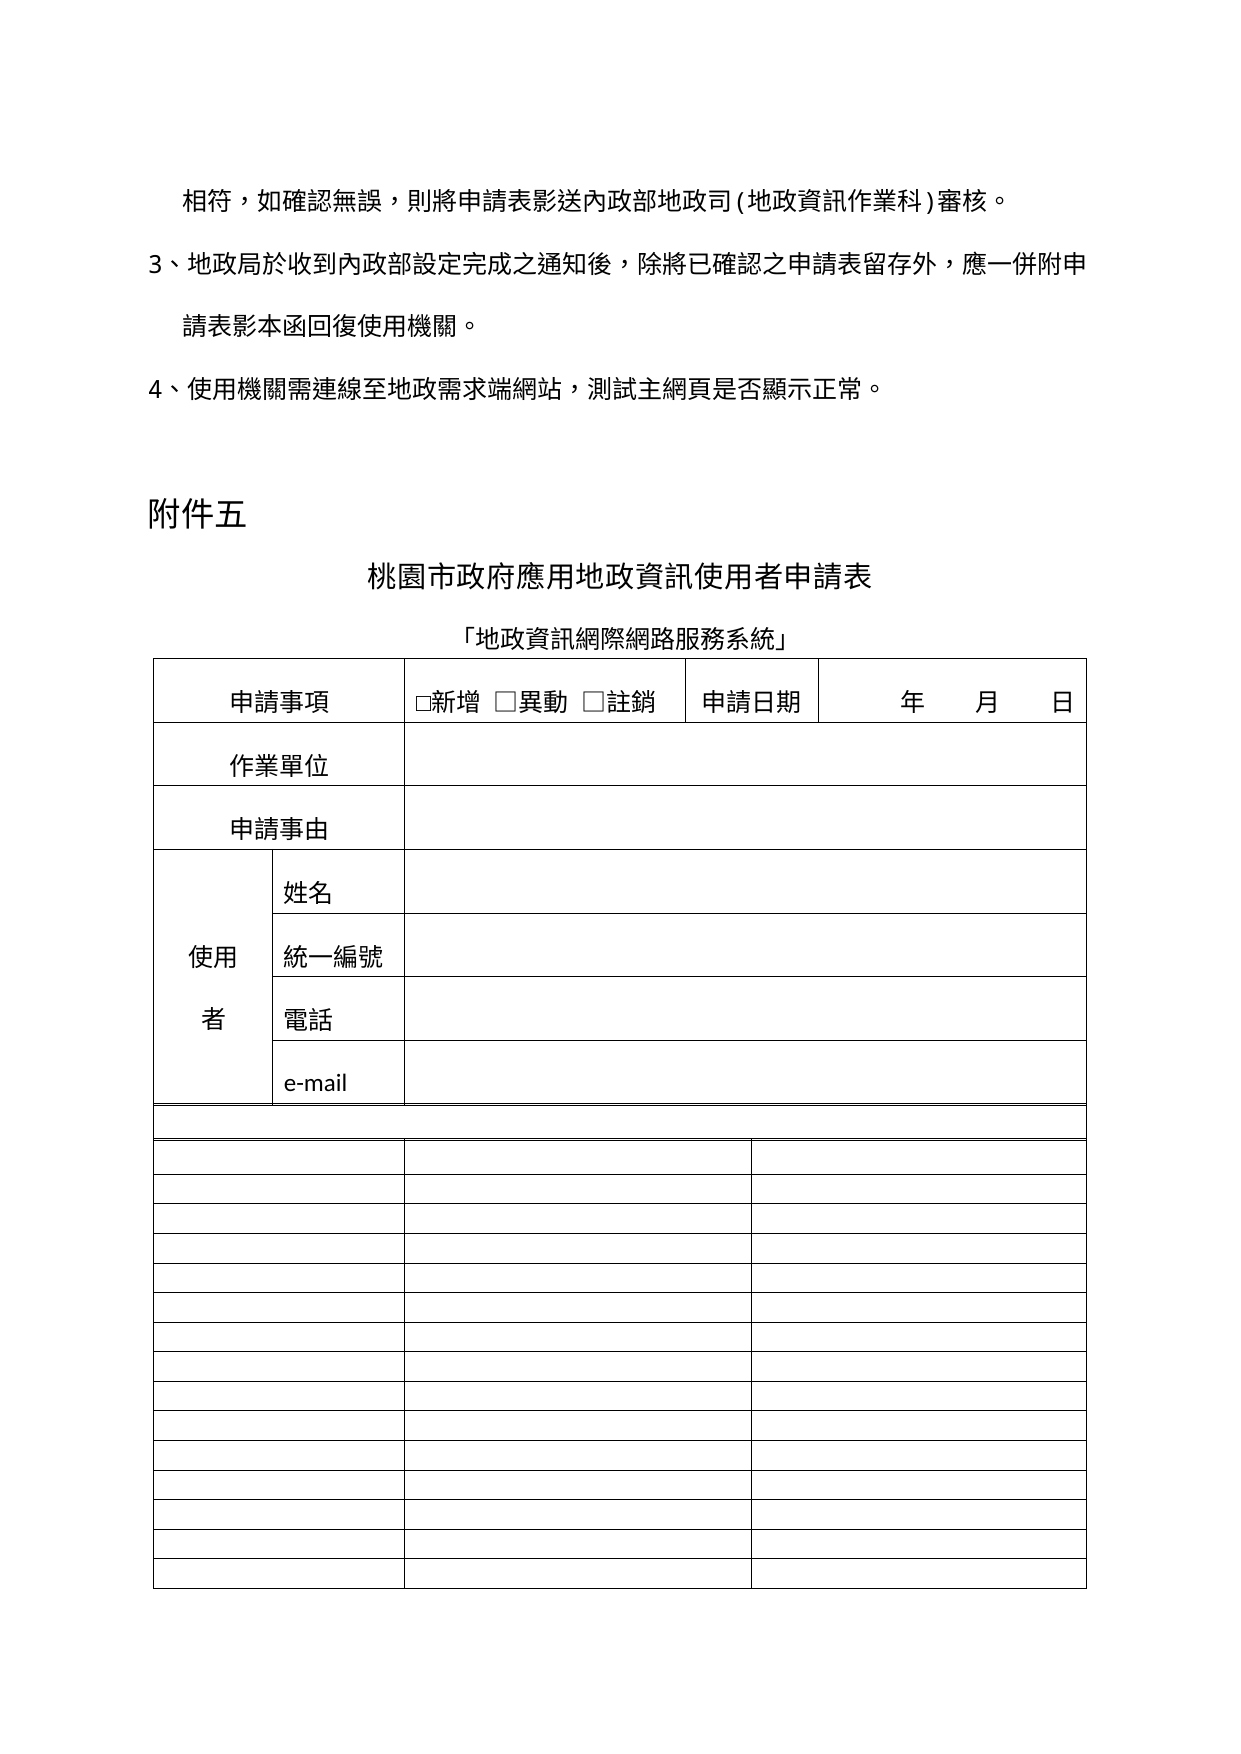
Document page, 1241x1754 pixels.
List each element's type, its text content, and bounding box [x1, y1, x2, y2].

table_cell LDW_A004 [405, 1264, 751, 1292]
text 相符，如確認無誤，則將申請表影送內政部地政司(地政資訊作業科)審核。 [148, 158, 1092, 221]
table_header 申請日期 [686, 659, 818, 722]
table_cell 勾選申請項目 [154, 1141, 404, 1174]
table_cell 作業代號 [405, 1141, 751, 1174]
table_cell [154, 1382, 404, 1410]
table_cell LDW_A001 [405, 1175, 751, 1203]
table_cell [154, 1441, 404, 1469]
table_cell 姓名 [273, 850, 404, 912]
table_cell [752, 1204, 1086, 1233]
table_cell [752, 1382, 1086, 1410]
table_cell LDW_A0012 [405, 1500, 751, 1529]
table_cell 使用者 [154, 850, 272, 1103]
table_cell [154, 1530, 404, 1558]
table_cell [752, 1441, 1086, 1469]
table_header □新增 □異動 □註銷 [405, 659, 685, 722]
table_cell [752, 1323, 1086, 1351]
table_cell [154, 1352, 404, 1381]
text 「地政資訊網際網路服務系統」 [48, 596, 1202, 658]
table_cell [154, 1175, 404, 1203]
table_cell [154, 1264, 404, 1292]
table_cell 申請事由 [154, 786, 404, 849]
table_cell 作業單位 [154, 723, 404, 785]
table_cell [752, 1559, 1086, 1588]
table_cell [752, 1175, 1086, 1203]
table_cell [154, 1559, 404, 1588]
table_cell LDW_A0013 [405, 1530, 751, 1558]
text 3、地政局於收到內政部設定完成之通知後，除將已確認之申請表留存外，應一併附申請表影本函回復使用機關。 [148, 221, 1092, 346]
table_cell LDW_A003 [405, 1234, 751, 1262]
table_header 申請事項 [154, 659, 404, 722]
table_cell [752, 1471, 1086, 1499]
table_cell [154, 1234, 404, 1262]
table_cell [752, 1530, 1086, 1558]
table_cell [154, 1471, 404, 1499]
table_cell [154, 1500, 404, 1529]
table_cell [154, 1204, 404, 1233]
table_cell e-mail [273, 1041, 404, 1103]
table_cell LDW_A0010 [405, 1441, 751, 1469]
table_cell 申請作業範圍 [154, 1106, 1086, 1138]
table_cell 電話 [273, 977, 404, 1039]
table_cell [154, 1323, 404, 1351]
text 桃園市政府應用地政資訊使用者申請表 [148, 533, 1092, 596]
table_cell [752, 1293, 1086, 1322]
table_cell [752, 1411, 1086, 1440]
table_cell LDW_A002 [405, 1204, 751, 1233]
table_cell [154, 1411, 404, 1440]
table_cell [405, 1041, 1086, 1103]
table_cell [405, 723, 1086, 785]
table_cell LDW_A0011 [405, 1471, 751, 1499]
table_cell [154, 1293, 404, 1322]
table_cell LDW_A009 [405, 1411, 751, 1440]
table_cell [405, 914, 1086, 976]
table_header 年 月 日 [819, 659, 1086, 722]
table_cell [405, 850, 1086, 912]
table_cell LDW_A007 [405, 1352, 751, 1381]
table_cell [752, 1352, 1086, 1381]
text 附件五 [148, 471, 1092, 533]
table_cell LDW_A006 [405, 1323, 751, 1351]
table_cell LDW_A008 [405, 1382, 751, 1410]
table_cell LDW_A005 [405, 1293, 751, 1322]
table_cell 核准與否 [752, 1141, 1086, 1174]
table_cell [405, 977, 1086, 1039]
table_cell [752, 1500, 1086, 1529]
table_cell [405, 786, 1086, 849]
table_cell [752, 1264, 1086, 1292]
text 4、使用機關需連線至地政需求端網站，測試主網頁是否顯示正常。 [148, 346, 1092, 408]
table_cell [752, 1234, 1086, 1262]
table_cell LDW_A0014 [405, 1559, 751, 1588]
table_cell 統一編號 [273, 914, 404, 976]
